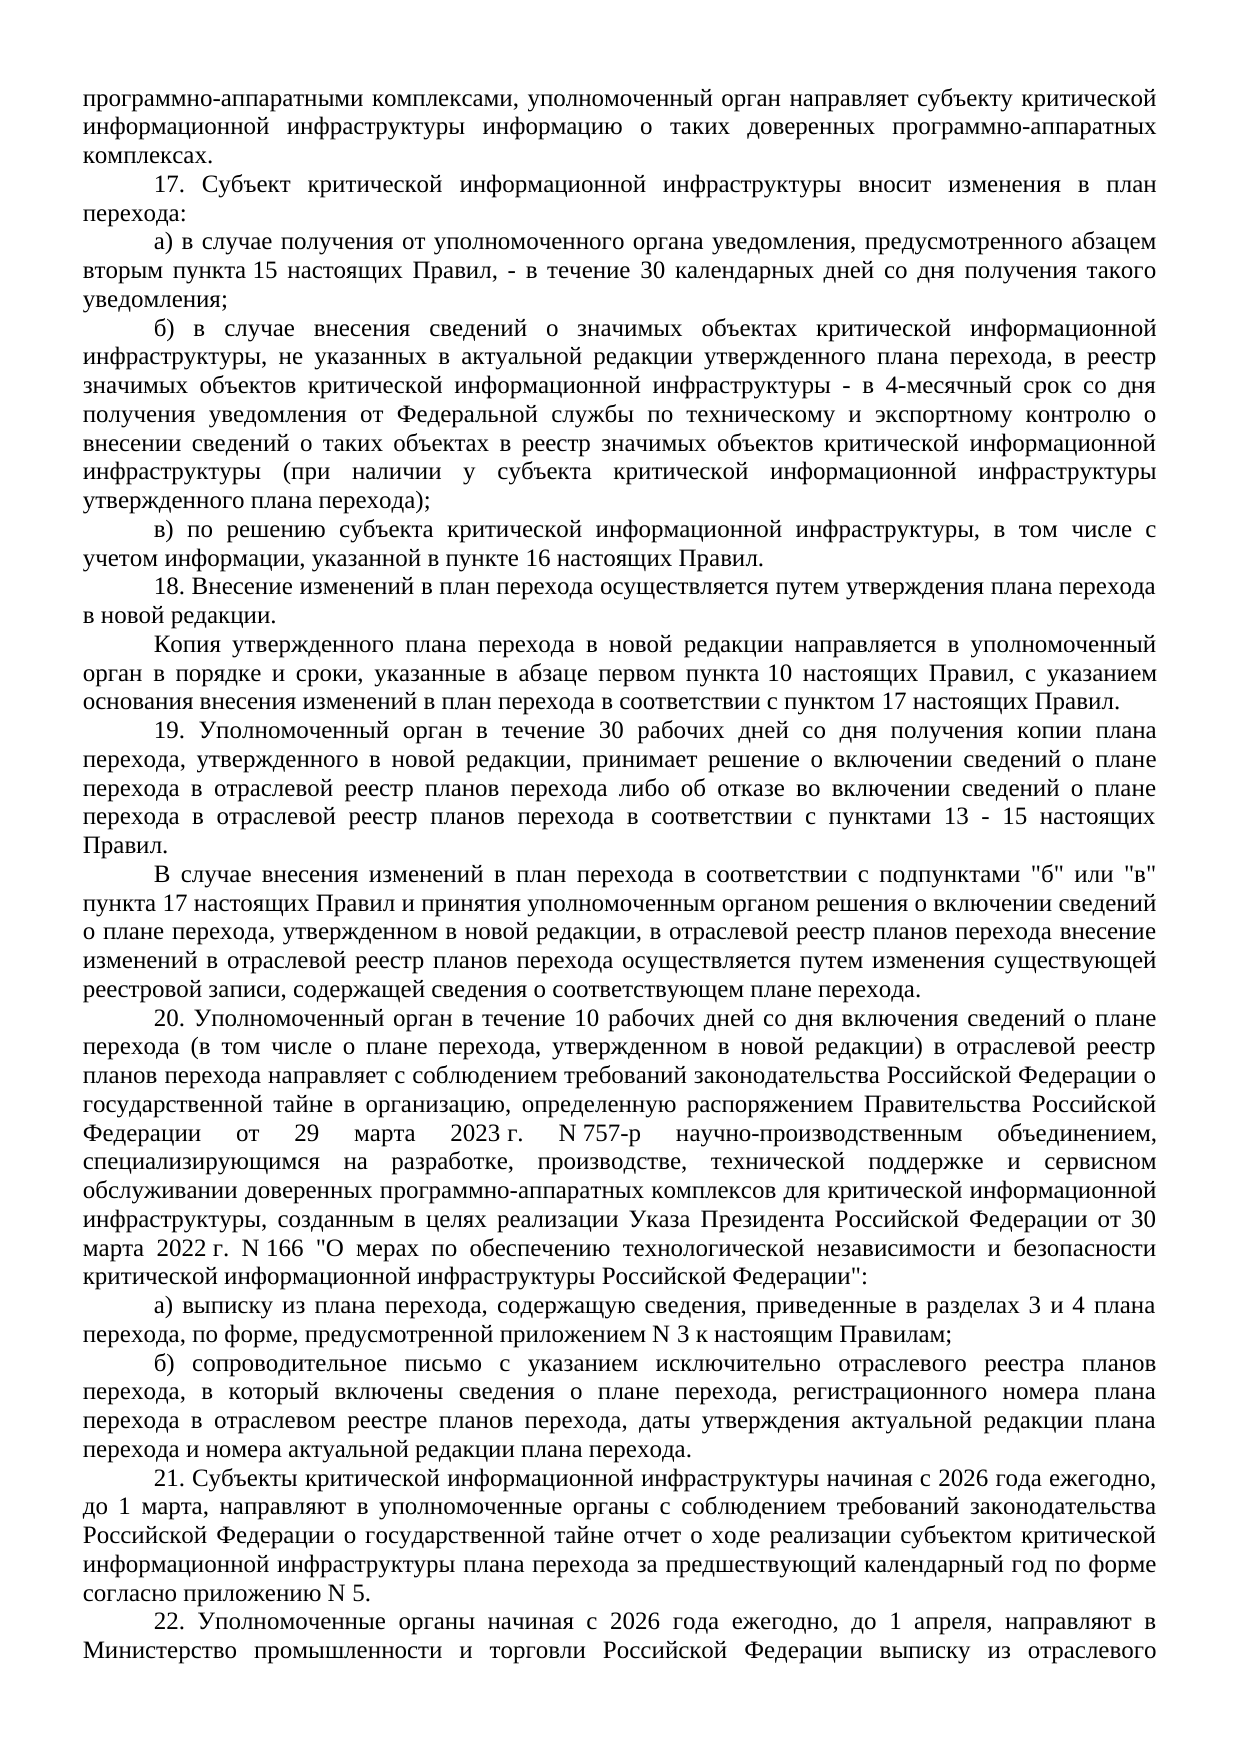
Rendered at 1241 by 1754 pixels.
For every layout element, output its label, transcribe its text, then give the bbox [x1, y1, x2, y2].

text программно-аппаратными комплексами, уполномоченный орган направляет субъекту критической информационной инфраструктуры информацию о таких доверенных программно-аппаратных комплексах. [83, 83, 1157, 169]
text 18. Внесение изменений в план перехода осуществляется путем утверждения плана перехода в новой редакции. [83, 571, 1157, 629]
text 20. Уполномоченный орган в течение 10 рабочих дней со дня включения сведений о плане перехода (в том числе о плане перехода, утвержденном в новой редакции) в отраслевой реестр планов перехода направляет с соблюдением требований законодательства Российской Федерации о государственной тайне в организацию, определенную распоряжением Правительства Российской Федерации от 29 марта 2023 г. N 757-р научно-производственным объединением, специализирующимся на разработке, производстве, технической поддержке и сервисном обслуживании доверенных программно-аппаратных комплексов для критической информационной инфраструктуры, созданным в целях реализации Указа Президента Российской Федерации от 30 марта 2022 г. N 166 "О мерах по обеспечению технологической независимости и безопасности критической информационной инфраструктуры Российской Федерации": [83, 1003, 1157, 1290]
text В случае внесения изменений в план перехода в соответствии с подпунктами "б" или "в" пункта 17 настоящих Правил и принятия уполномоченным органом решения о включении сведений о плане перехода, утвержденном в новой редакции, в отраслевой реестр планов перехода внесение изменений в отраслевой реестр планов перехода осуществляется путем изменения существующей реестровой записи, содержащей сведения о соответствующем плане перехода. [83, 859, 1157, 1003]
text а) выписку из плана перехода, содержащую сведения, приведенные в разделах 3 и 4 плана перехода, по форме, предусмотренной приложением N 3 к настоящим Правилам; [83, 1290, 1157, 1348]
text Копия утвержденного плана перехода в новой редакции направляется в уполномоченный орган в порядке и сроки, указанные в абзаце первом пункта 10 настоящих Правил, с указанием основания внесения изменений в план перехода в соответствии с пунктом 17 настоящих Правил. [83, 629, 1157, 715]
text 21. Субъекты критической информационной инфраструктуры начиная с 2026 года ежегодно, до 1 марта, направляют в уполномоченные органы с соблюдением требований законодательства Российской Федерации о государственной тайне отчет о ходе реализации субъектом критической информационной инфраструктуры плана перехода за предшествующий календарный год по форме согласно приложению N 5. [83, 1463, 1157, 1606]
text б) в случае внесения сведений о значимых объектах критической информационной инфраструктуры, не указанных в актуальной редакции утвержденного плана перехода, в реестр значимых объектов критической информационной инфраструктуры - в 4-месячный срок со дня получения уведомления от Федеральной службы по техническому и экспортному контролю о внесении сведений о таких объектах в реестр значимых объектов критической информационной инфраструктуры (при наличии у субъекта критической информационной инфраструктуры утвержденного плана перехода); [83, 313, 1157, 514]
text 22. Уполномоченные органы начиная с 2026 года ежегодно, до 1 апреля, направляют в Министерство промышленности и торговли Российской Федерации выписку из отраслевого [83, 1606, 1157, 1664]
text 17. Субъект критической информационной инфраструктуры вносит изменения в план перехода: [83, 169, 1157, 226]
text 19. Уполномоченный орган в течение 30 рабочих дней со дня получения копии плана перехода, утвержденного в новой редакции, принимает решение о включении сведений о плане перехода в отраслевой реестр планов перехода либо об отказе во включении сведений о плане перехода в отраслевой реестр планов перехода в соответствии с пунктами 13 - 15 настоящих Правил. [83, 715, 1157, 859]
text а) в случае получения от уполномоченного органа уведомления, предусмотренного абзацем вторым пункта 15 настоящих Правил, - в течение 30 календарных дней со дня получения такого уведомления; [83, 226, 1157, 313]
text б) сопроводительное письмо с указанием исключительно отраслевого реестра планов перехода, в который включены сведения о плане перехода, регистрационного номера плана перехода в отраслевом реестре планов перехода, даты утверждения актуальной редакции плана перехода и номера актуальной редакции плана перехода. [83, 1348, 1157, 1463]
text в) по решению субъекта критической информационной инфраструктуры, в том числе с учетом информации, указанной в пункте 16 настоящих Правил. [83, 514, 1157, 571]
